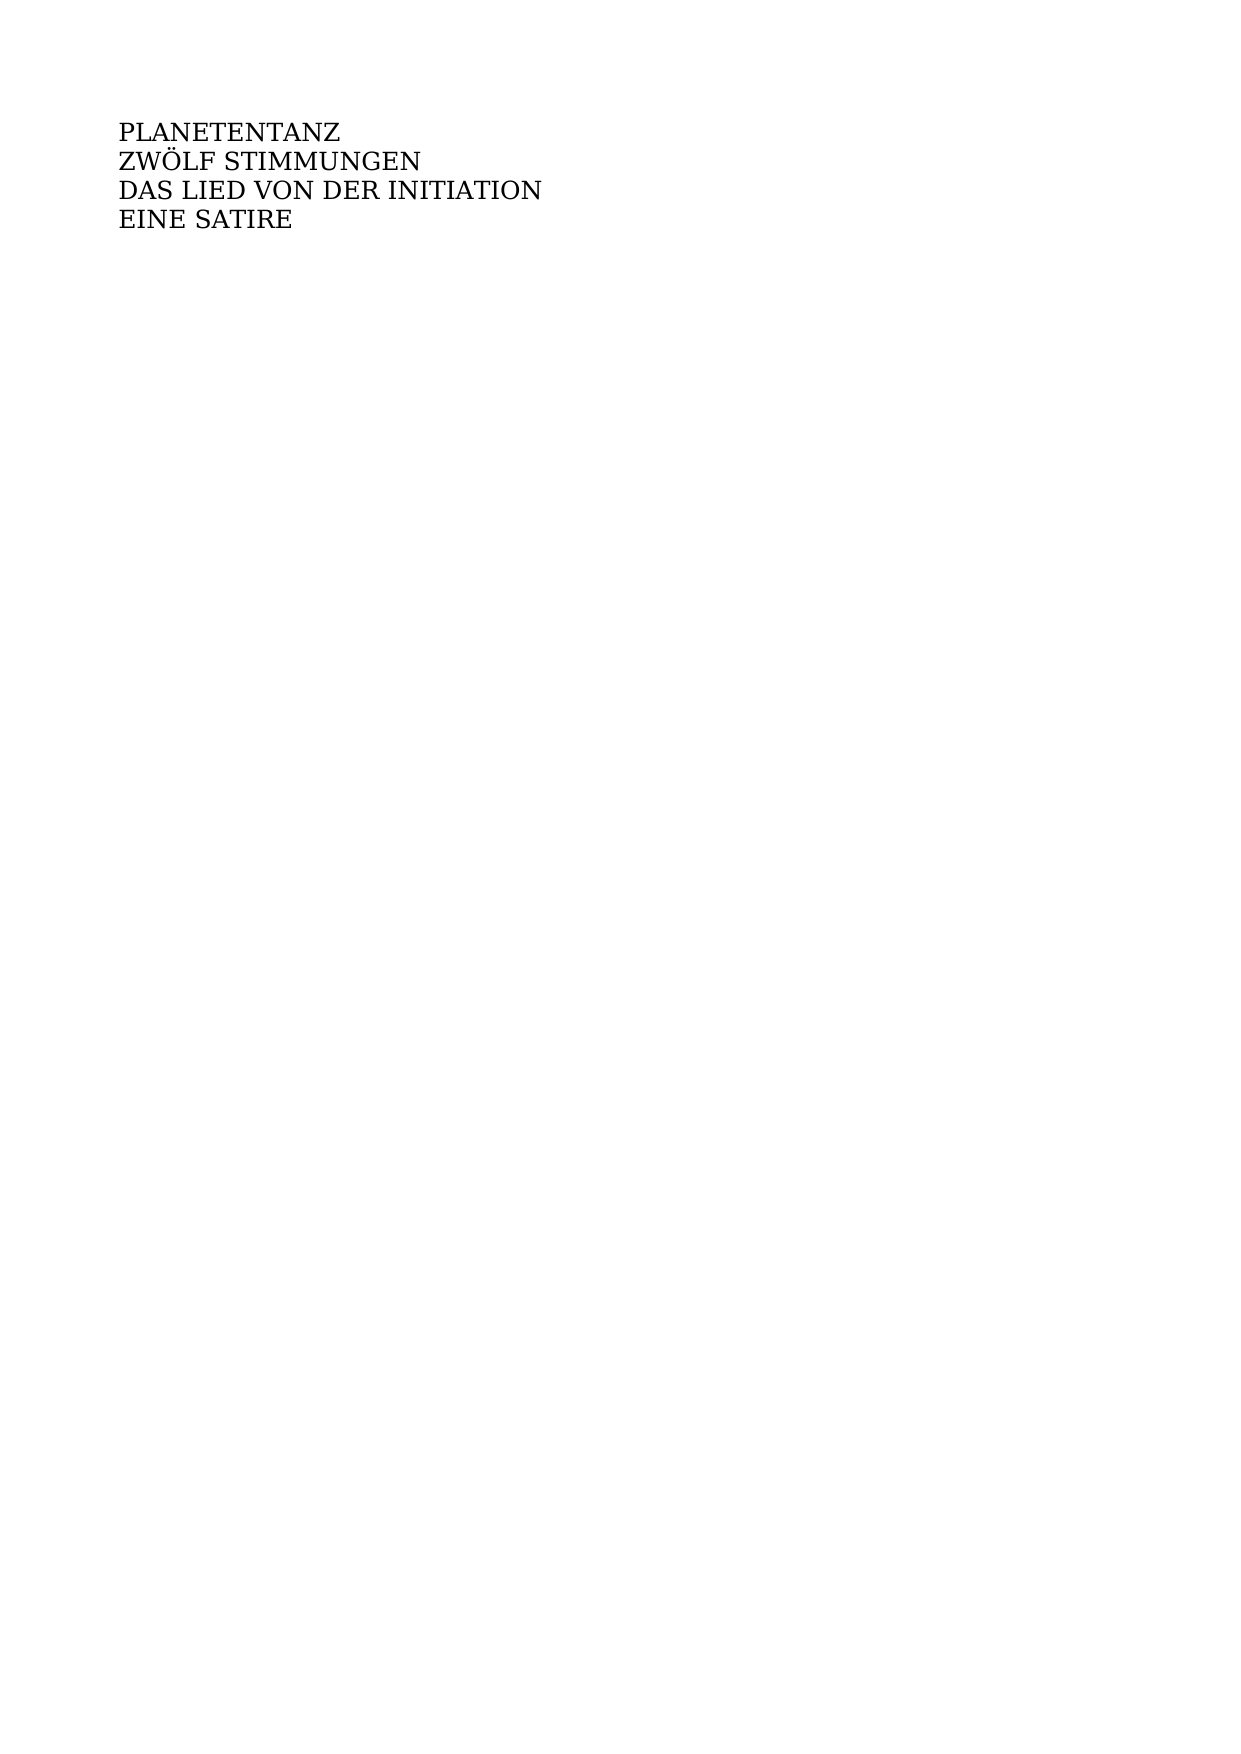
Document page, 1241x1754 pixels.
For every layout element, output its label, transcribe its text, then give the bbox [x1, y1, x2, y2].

text PLANETENTANZ [118, 118, 1122, 147]
text ZWÖLF STIMMUNGEN [118, 147, 1122, 176]
text EINE SATIRE [118, 206, 1122, 235]
text DAS LIED VON DER INITIATION [118, 176, 1122, 206]
